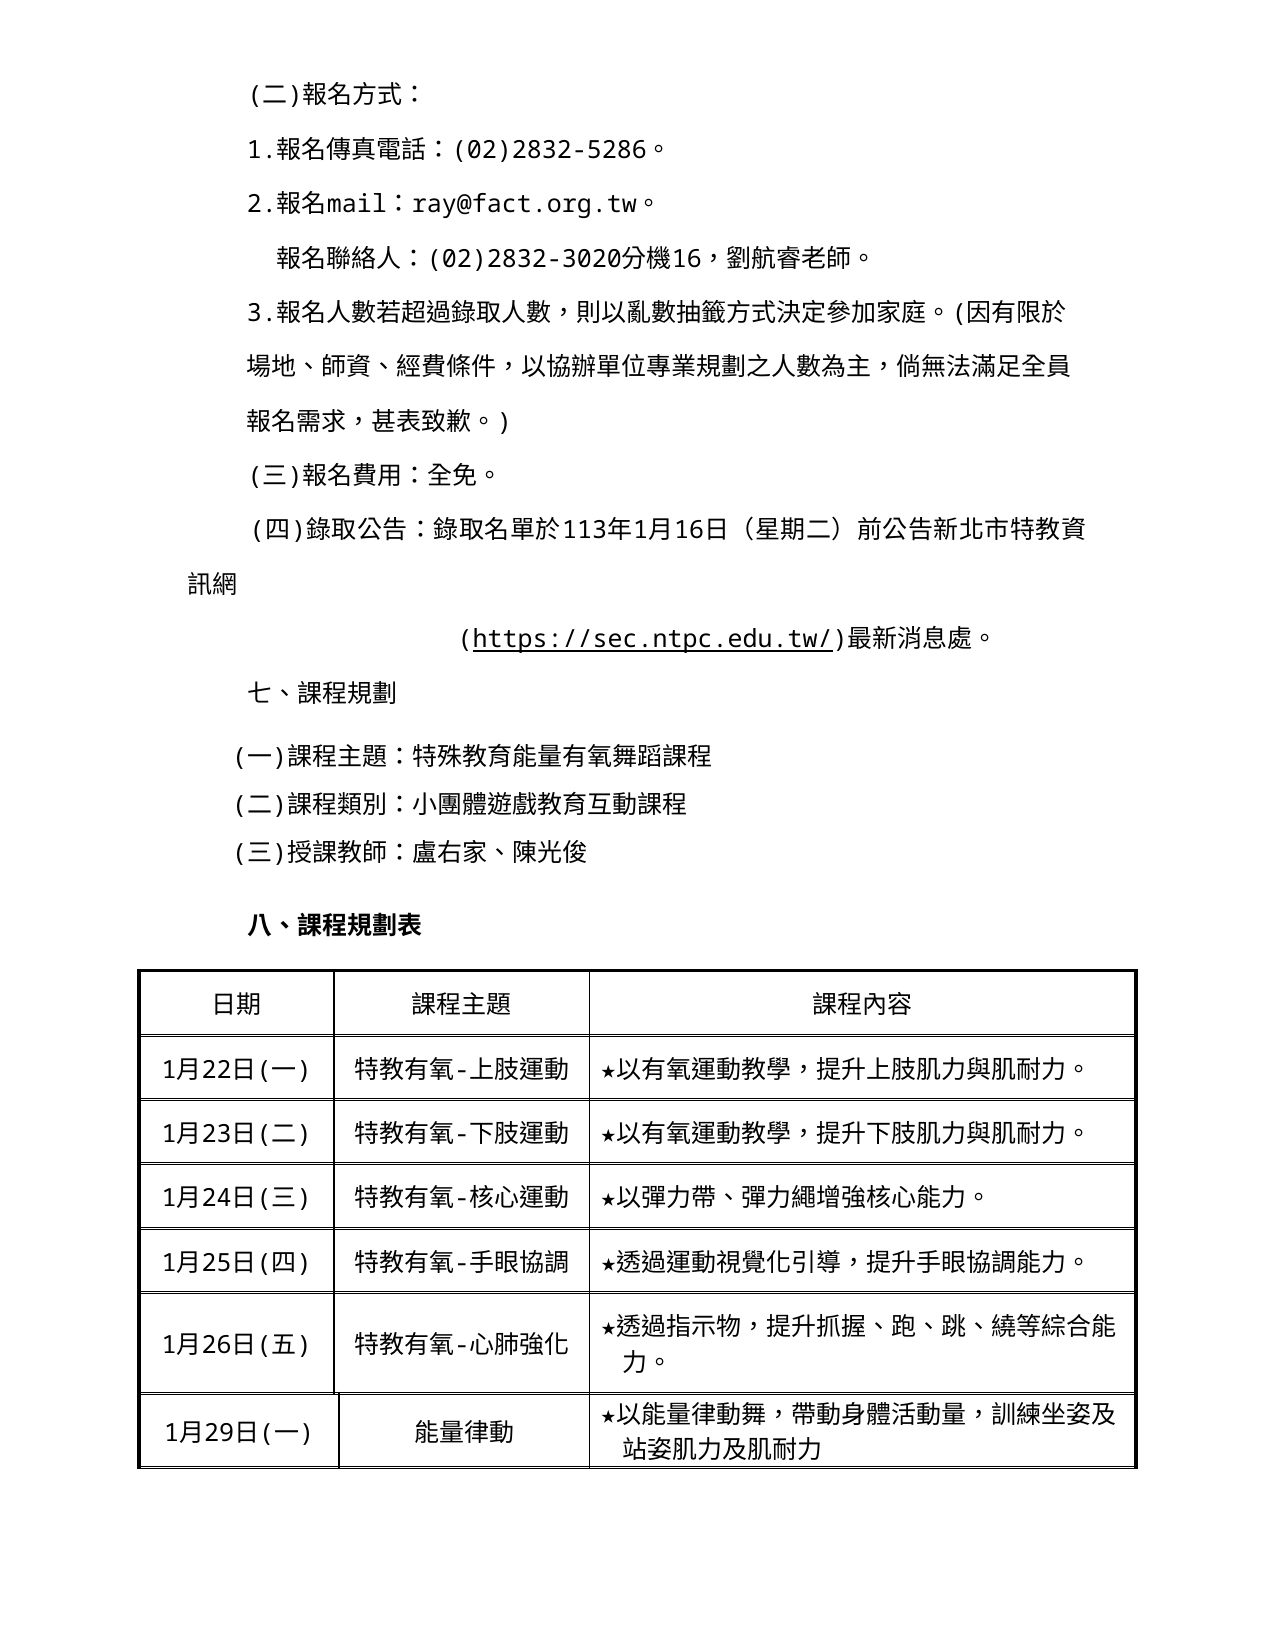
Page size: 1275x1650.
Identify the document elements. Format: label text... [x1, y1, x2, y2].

table_cell 1月29日(一) [141, 1395, 338, 1466]
table_cell ★以有氧運動教學，提升上肢肌力與肌耐力。 [590, 1037, 1134, 1098]
table_header 課程主題 [335, 972, 589, 1033]
text (二)報名方式： [187, 75, 1087, 111]
text 報名聯絡人：(02)2832-3020分機16，劉航睿老師。 [247, 238, 1087, 274]
table_cell ★以能量律動舞，帶動身體活動量，訓練坐姿及站姿肌力及肌耐力 [590, 1395, 1134, 1466]
table_header 日期 [141, 972, 333, 1033]
text 七、課程規劃 [187, 673, 1087, 709]
text (https://sec.ntpc.edu.tw/)最新消息處。 [187, 619, 1087, 655]
table_header 課程內容 [590, 972, 1134, 1033]
text 2.報名mail：ray@fact.org.tw。 [247, 184, 1087, 220]
text (一)課程主題：特殊教育能量有氧舞蹈課程 [232, 727, 1087, 775]
text (四)錄取公告：錄取名單於113年1月16日（星期二）前公告新北市特教資訊網 [187, 510, 1087, 601]
text (三)報名費用：全免。 [187, 456, 1087, 492]
table_cell 特教有氧-下肢運動 [335, 1101, 589, 1162]
table_cell 特教有氧-心肺強化 [335, 1294, 589, 1392]
text (三)授課教師：盧右家、陳光俊 [232, 823, 1087, 871]
table_cell 特教有氧-核心運動 [335, 1165, 589, 1227]
table_cell 特教有氧-手眼協調 [335, 1230, 589, 1291]
text 1.報名傳真電話：(02)2832-5286。 [247, 129, 1087, 166]
table_cell 1月24日(三) [141, 1165, 333, 1227]
table_cell ★以彈力帶、彈力繩增強核心能力。 [590, 1165, 1134, 1227]
table_cell 1月25日(四) [141, 1230, 333, 1291]
table_cell ★以有氧運動教學，提升下肢肌力與肌耐力。 [590, 1101, 1134, 1162]
table_cell 1月23日(二) [141, 1101, 333, 1162]
table_cell 特教有氧-上肢運動 [335, 1037, 589, 1098]
text (二)課程類別：小團體遊戲教育互動課程 [232, 775, 1087, 823]
table_cell 1月26日(五) [141, 1294, 333, 1392]
text 八、課程規劃表 [187, 896, 1087, 944]
table_cell 能量律動 [340, 1395, 589, 1466]
table_cell ★透過指示物，提升抓握、跑、跳、繞等綜合能力。 [590, 1294, 1134, 1392]
table_cell 1月22日(一) [141, 1037, 333, 1098]
text 3.報名人數若超過錄取人數，則以亂數抽籤方式決定參加家庭。(因有限於場地、師資、經費條件，以協辦單位專業規劃之人數為主，倘無法滿足全員報名需求，甚表致歉。) [247, 292, 1087, 437]
table_cell ★透過運動視覺化引導，提升手眼協調能力。 [590, 1230, 1134, 1291]
